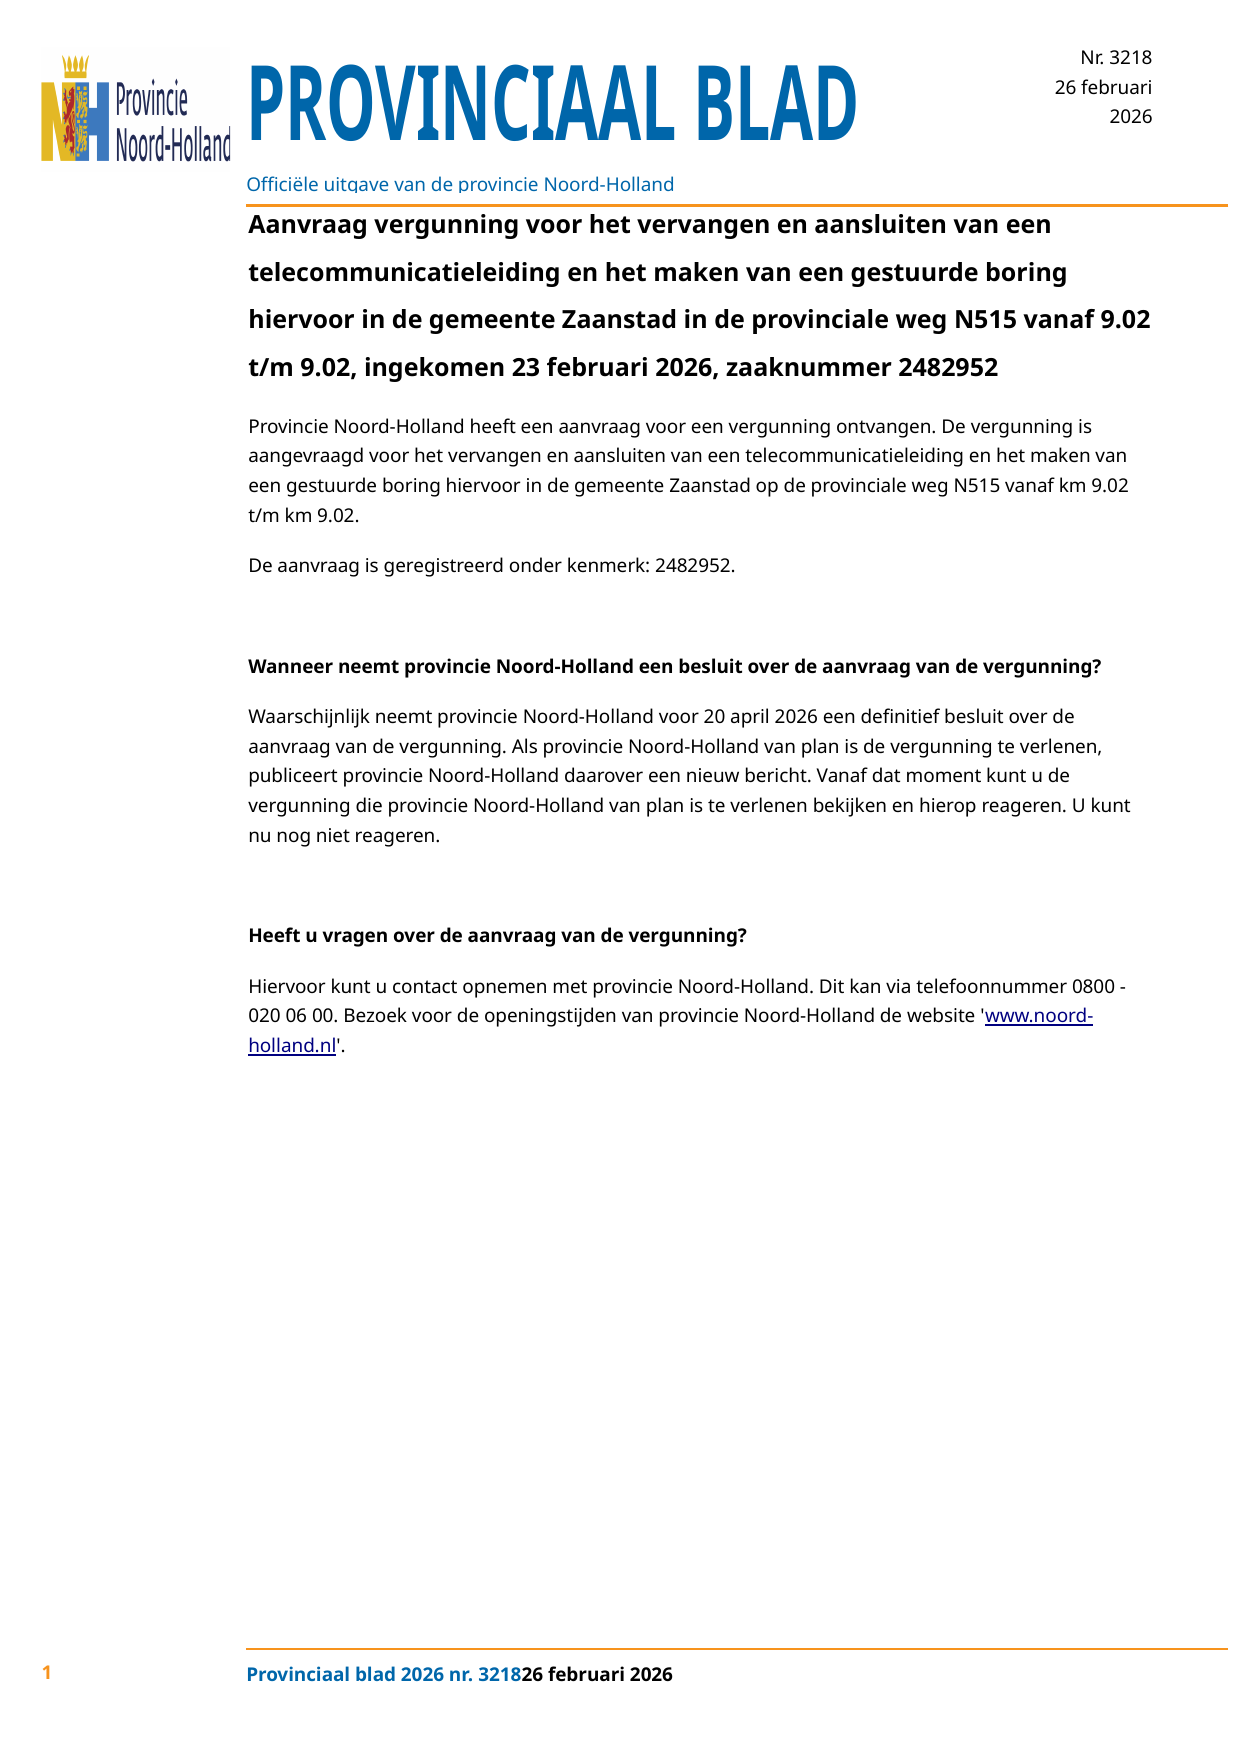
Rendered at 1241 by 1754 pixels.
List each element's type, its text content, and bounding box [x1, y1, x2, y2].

text Heeft u vragen over de aanvraag van de vergunning? [248, 923, 1152, 948]
text De aanvraag is geregistreerd onder kenmerk: 2482952. [248, 552, 1152, 578]
text Wanneer neemt provincie Noord-Holland een besluit over de aanvraag van de vergunning? [248, 653, 1152, 679]
text Waarschijnlijk neemt provincie Noord-Holland voor 20 april 2026 een definitief besluit over de aanvraag van de vergunning. Als provincie Noord-Holland van plan is de vergunning te verlenen, publiceert provincie Noord-Holland daarover een nieuw bericht. Vanaf dat moment kunt u de vergunning die provincie Noord-Holland van plan is te verlenen bekijken en hierop reageren. U kunt nu nog niet reageren. [248, 703, 1152, 848]
picture [41, 47, 231, 172]
text Provincie Noord-Holland heeft een aanvraag voor een vergunning ontvangen. De vergunning is aangevraagd voor het vervangen en aansluiten van een telecommunicatieleiding en het maken van een gestuurde boring hiervoor in de gemeente Zaanstad op de provinciale weg N515 vanaf km 9.02 t/m km 9.02. [248, 413, 1152, 528]
text Aanvraag vergunning voor het vervangen en aansluiten van een telecommunicatieleiding en het maken van een gestuurde boring hiervoor in de gemeente Zaanstad in de provinciale weg N515 vanaf 9.02 t/m 9.02, ingekomen 23 februari 2026, zaaknummer 2482952 [248, 207, 1152, 384]
text Hiervoor kunt u contact opnemen met provincie Noord-Holland. Dit kan via telefoonnummer 0800 - 020 06 00. Bezoek voor de openingstijden van provincie Noord-Holland de website 'www.noord-holland.nl'. [248, 973, 1152, 1058]
